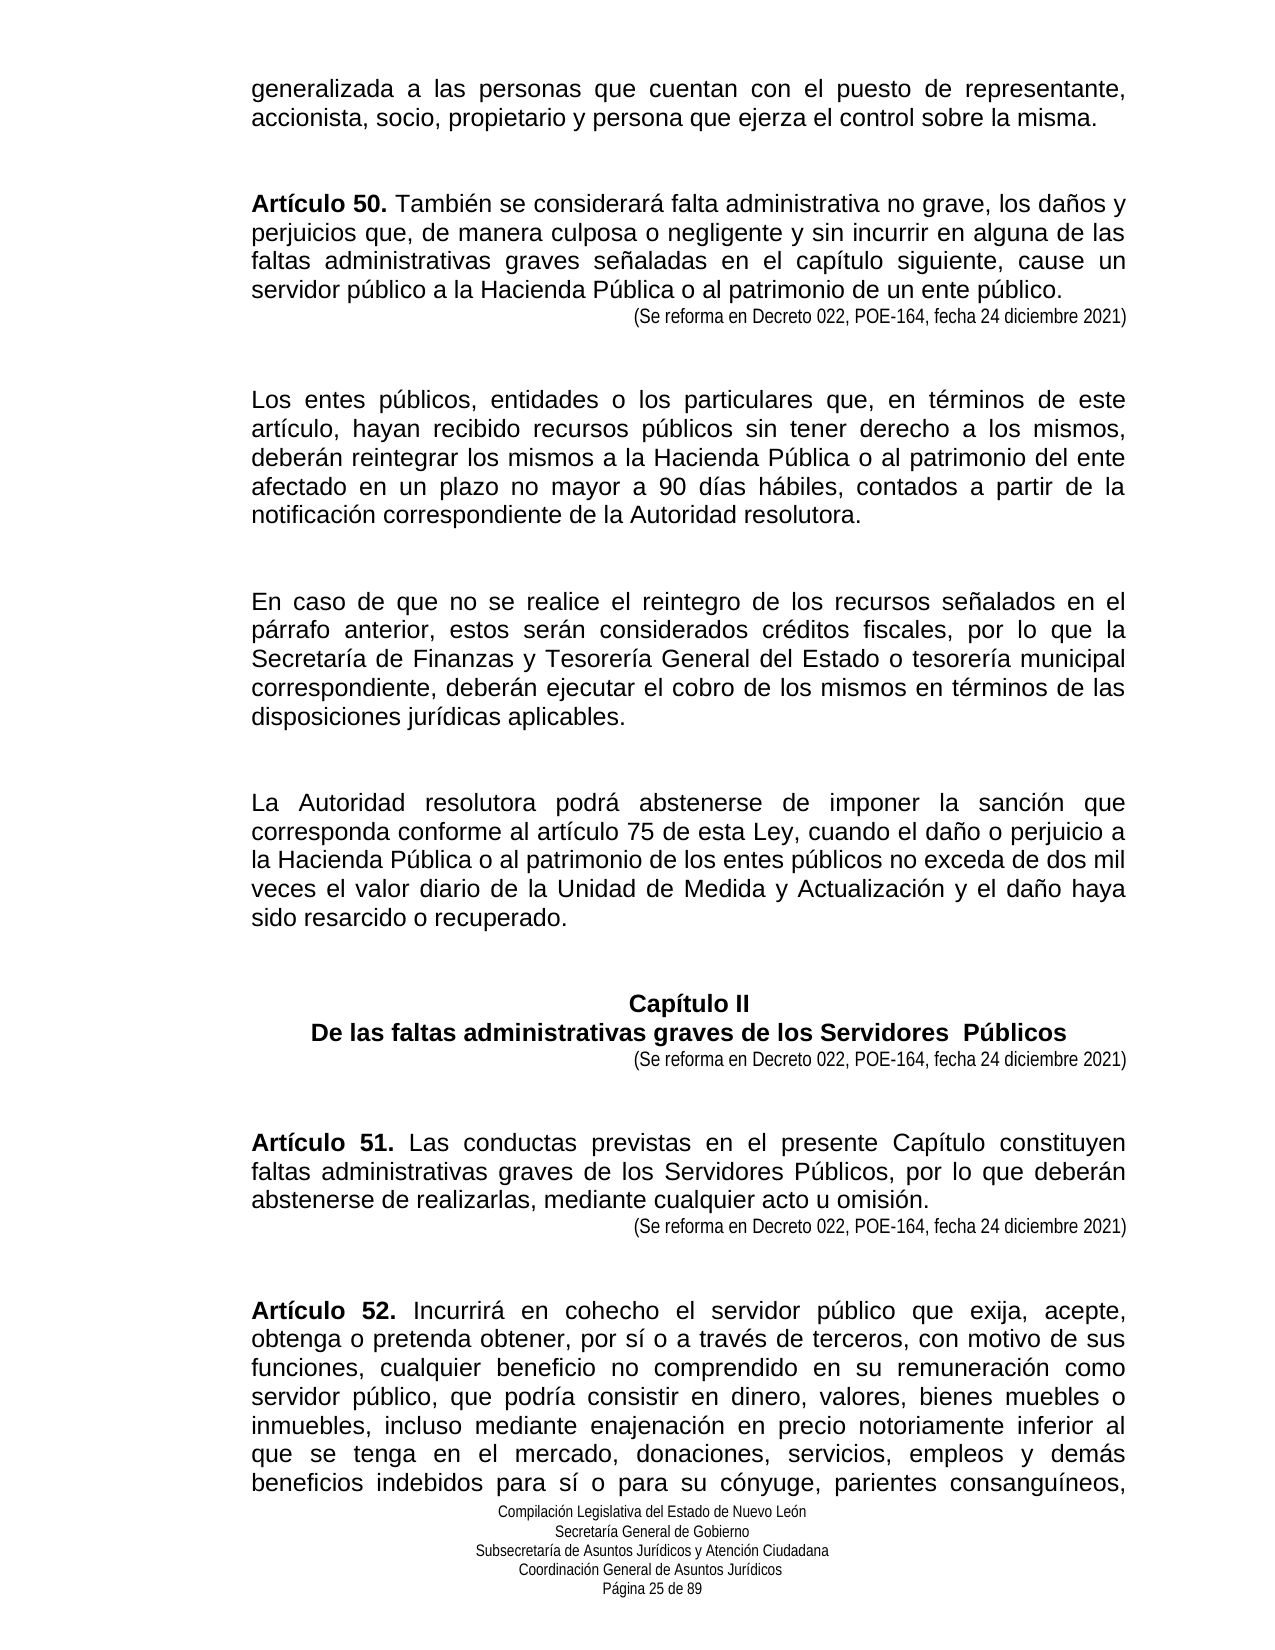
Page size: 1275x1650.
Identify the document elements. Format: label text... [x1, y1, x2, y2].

text De las faltas administrativas graves de los Servidores Públicos [251, 1018, 1127, 1047]
text Capítulo II [251, 989, 1127, 1018]
text Los entes públicos, entidades o los particulares que, en términos de este artículo, hayan recibido recursos públicos sin tener derecho a los mismos, deberán reintegrar los mismos a la Hacienda Pública o al patrimonio del ente afectado en un plazo no mayor a 90 días hábiles, contados a partir de la notificación correspondiente de la Autoridad resolutora. [251, 385, 1127, 529]
text Artículo 52. Incurrirá en cohecho el servidor público que exija, acepte, obtenga o pretenda obtener, por sí o a través de terceros, con motivo de sus funciones, cualquier beneficio no comprendido en su remuneración como servidor público, que podría consistir en dinero, valores, bienes muebles o inmuebles, incluso mediante enajenación en precio notoriamente inferior al que se tenga en el mercado, donaciones, servicios, empleos y demás beneficios indebidos para sí o para su cónyuge, parientes consanguíneos, [251, 1296, 1127, 1497]
text (Se reforma en Decreto 022, POE-164, fecha 24 diciembre 2021) [251, 304, 1127, 328]
text generalizada a las personas que cuentan con el puesto de representante, accionista, socio, propietario y persona que ejerza el control sobre la misma. [251, 74, 1127, 131]
text Artículo 50. También se considerará falta administrativa no grave, los daños y perjuicios que, de manera culposa o negligente y sin incurrir en alguna de las faltas administrativas graves señaladas en el capítulo siguiente, cause un servidor público a la Hacienda Pública o al patrimonio de un ente público. [251, 189, 1127, 304]
text Artículo 51. Las conductas previstas en el presente Capítulo constituyen faltas administrativas graves de los Servidores Públicos, por lo que deberán abstenerse de realizarlas, mediante cualquier acto u omisión. [251, 1128, 1127, 1214]
text En caso de que no se realice el reintegro de los recursos señalados en el párrafo anterior, estos serán considerados créditos fiscales, por lo que la Secretaría de Finanzas y Tesorería General del Estado o tesorería municipal correspondiente, deberán ejecutar el cobro de los mismos en términos de las disposiciones jurídicas aplicables. [251, 587, 1127, 730]
text (Se reforma en Decreto 022, POE-164, fecha 24 diciembre 2021) [251, 1214, 1127, 1238]
text (Se reforma en Decreto 022, POE-164, fecha 24 diciembre 2021) [251, 1047, 1127, 1071]
text La Autoridad resolutora podrá abstenerse de imponer la sanción que corresponda conforme al artículo 75 de esta Ley, cuando el daño o perjuicio a la Hacienda Pública o al patrimonio de los entes públicos no exceda de dos mil veces el valor diario de la Unidad de Medida y Actualización y el daño haya sido resarcido o recuperado. [251, 788, 1127, 932]
